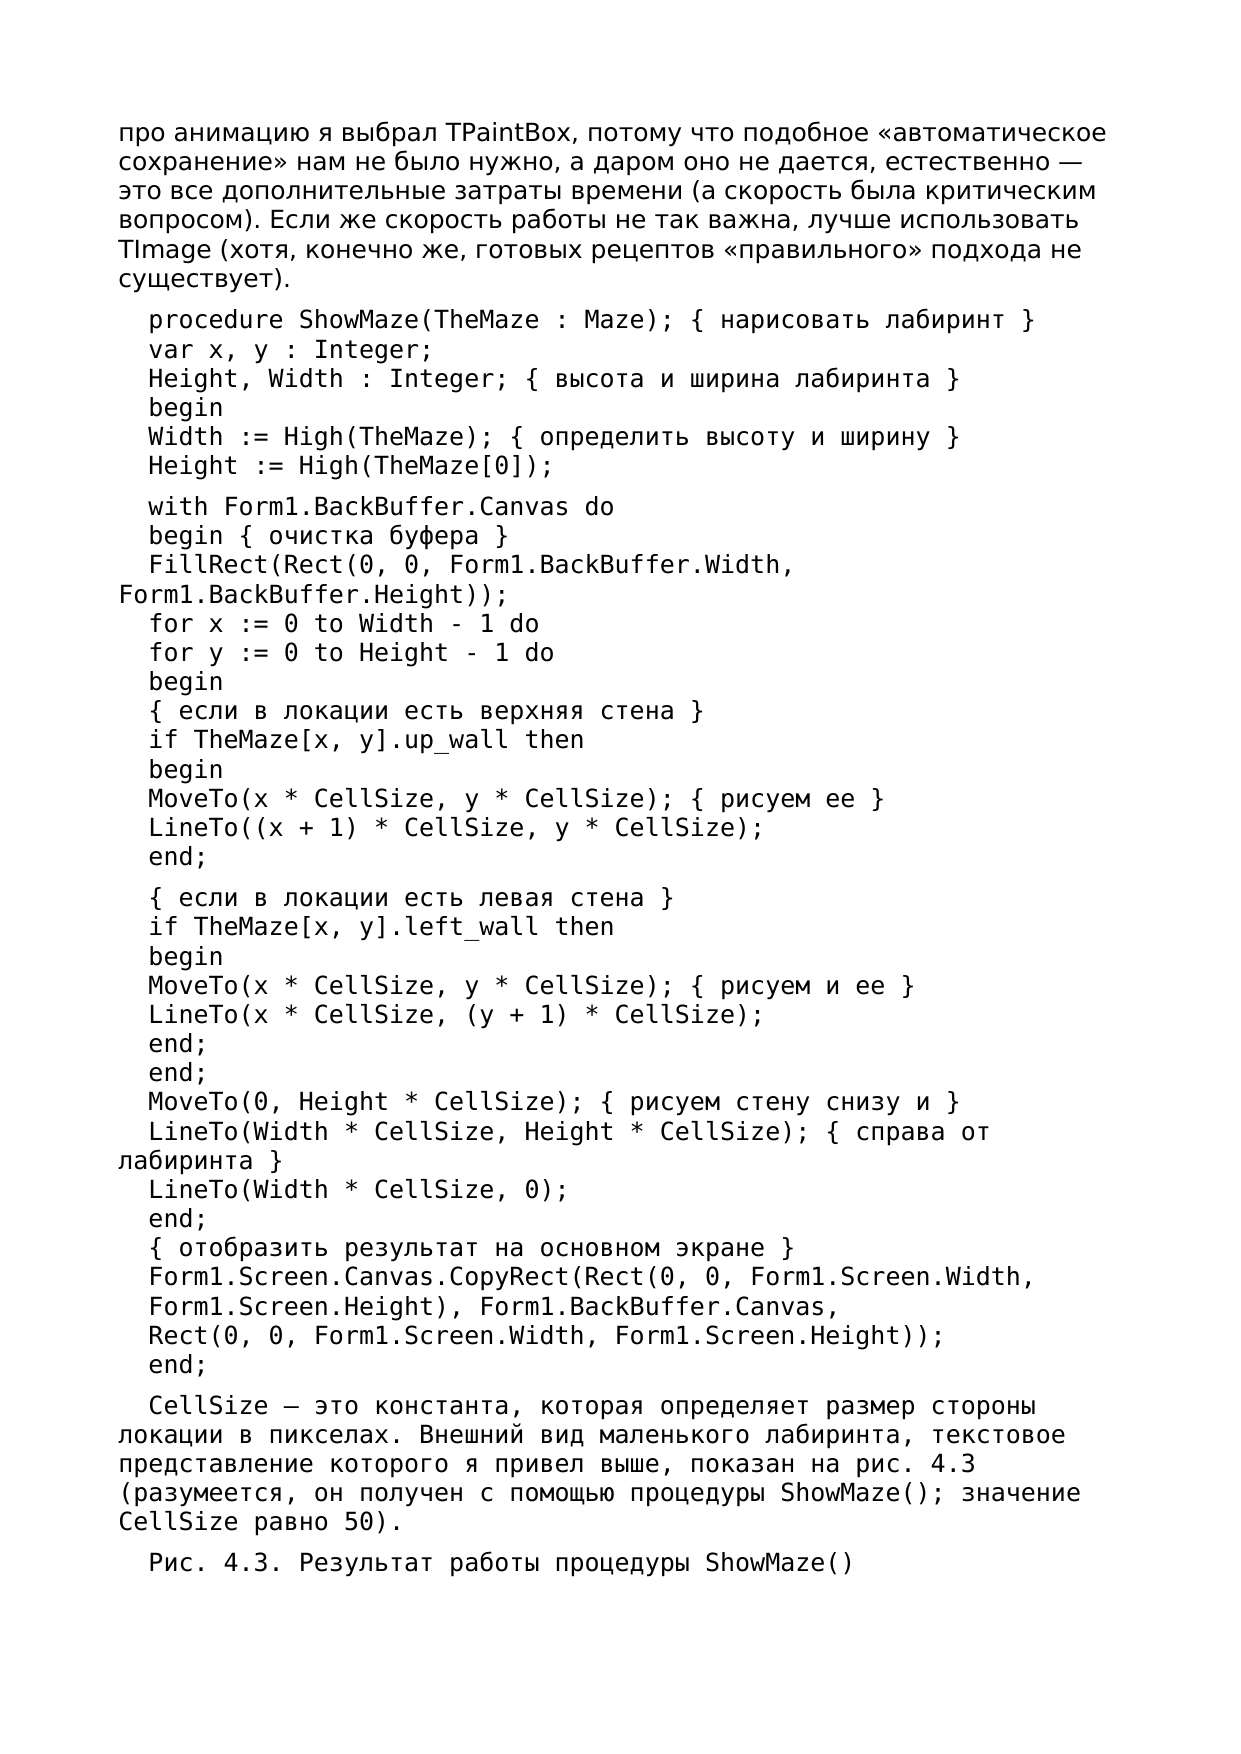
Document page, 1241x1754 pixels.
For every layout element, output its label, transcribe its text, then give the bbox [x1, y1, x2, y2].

text with Form1.BackBuffer.Canvas do begin { очистка буфера } FillRect(Rect(0, 0, Form1.BackBuffer.Width, Form1.BackBuffer.Height)); for x := 0 to Width - 1 do for y := 0 to Height - 1 do begin { если в локации есть верхняя стена } if TheMaze[x, y].up_wall then begin MoveTo(x * CellSize, y * CellSize); { рисуем ее } LineTo((x + 1) * CellSize, y * CellSize); end; [118, 492, 1122, 872]
text CellSize — это константа, которая определяет размер стороны локации в пикселах. Внешний вид маленького лабиринта, текстовое представление которого я привел выше, показан на рис. 4.3 (разумеется, он получен с помощью процедуры ShowMaze(); значение CellSize равно 50). [118, 1391, 1122, 1537]
text { если в локации есть левая стена } if TheMaze[x, y].left_wall then begin MoveTo(x * CellSize, y * CellSize); { рисуем и ее } LineTo(x * CellSize, (y + 1) * CellSize); end; end; MoveTo(0, Height * CellSize); { рисуем стену снизу и } LineTo(Width * CellSize, Height * CellSize); { справа от лабиринта } LineTo(Width * CellSize, 0); end; { отобразить результат на основном экране } Form1.Screen.Canvas.CopyRect(Rect(0, 0, Form1.Screen.Width, Form1.Screen.Height), Form1.BackBuffer.Canvas, Rect(0, 0, Form1.Screen.Width, Form1.Screen.Height)); end; [118, 883, 1122, 1379]
text Рис. 4.3. Результат работы процедуры ShowMaze() [118, 1548, 1122, 1607]
text procedure ShowMaze(TheMaze : Maze); { нарисовать лабиринт } var x, y : Integer; Height, Width : Integer; { высота и ширина лабиринта } begin Width := High(TheMaze); { определить высоту и ширину } Height := High(TheMaze[0]); [118, 306, 1122, 481]
text про анимацию я выбрал TPaintBox, потому что подобное «автоматическое сохранение» нам не было нужно, а даром оно не дается, естественно — это все дополнительные затраты времени (а скорость была критическим вопросом). Если же скорость работы не так важна, лучше использовать TImage (хотя, конечно же, готовых рецептов «правильного» подхода не существует). [118, 118, 1122, 293]
